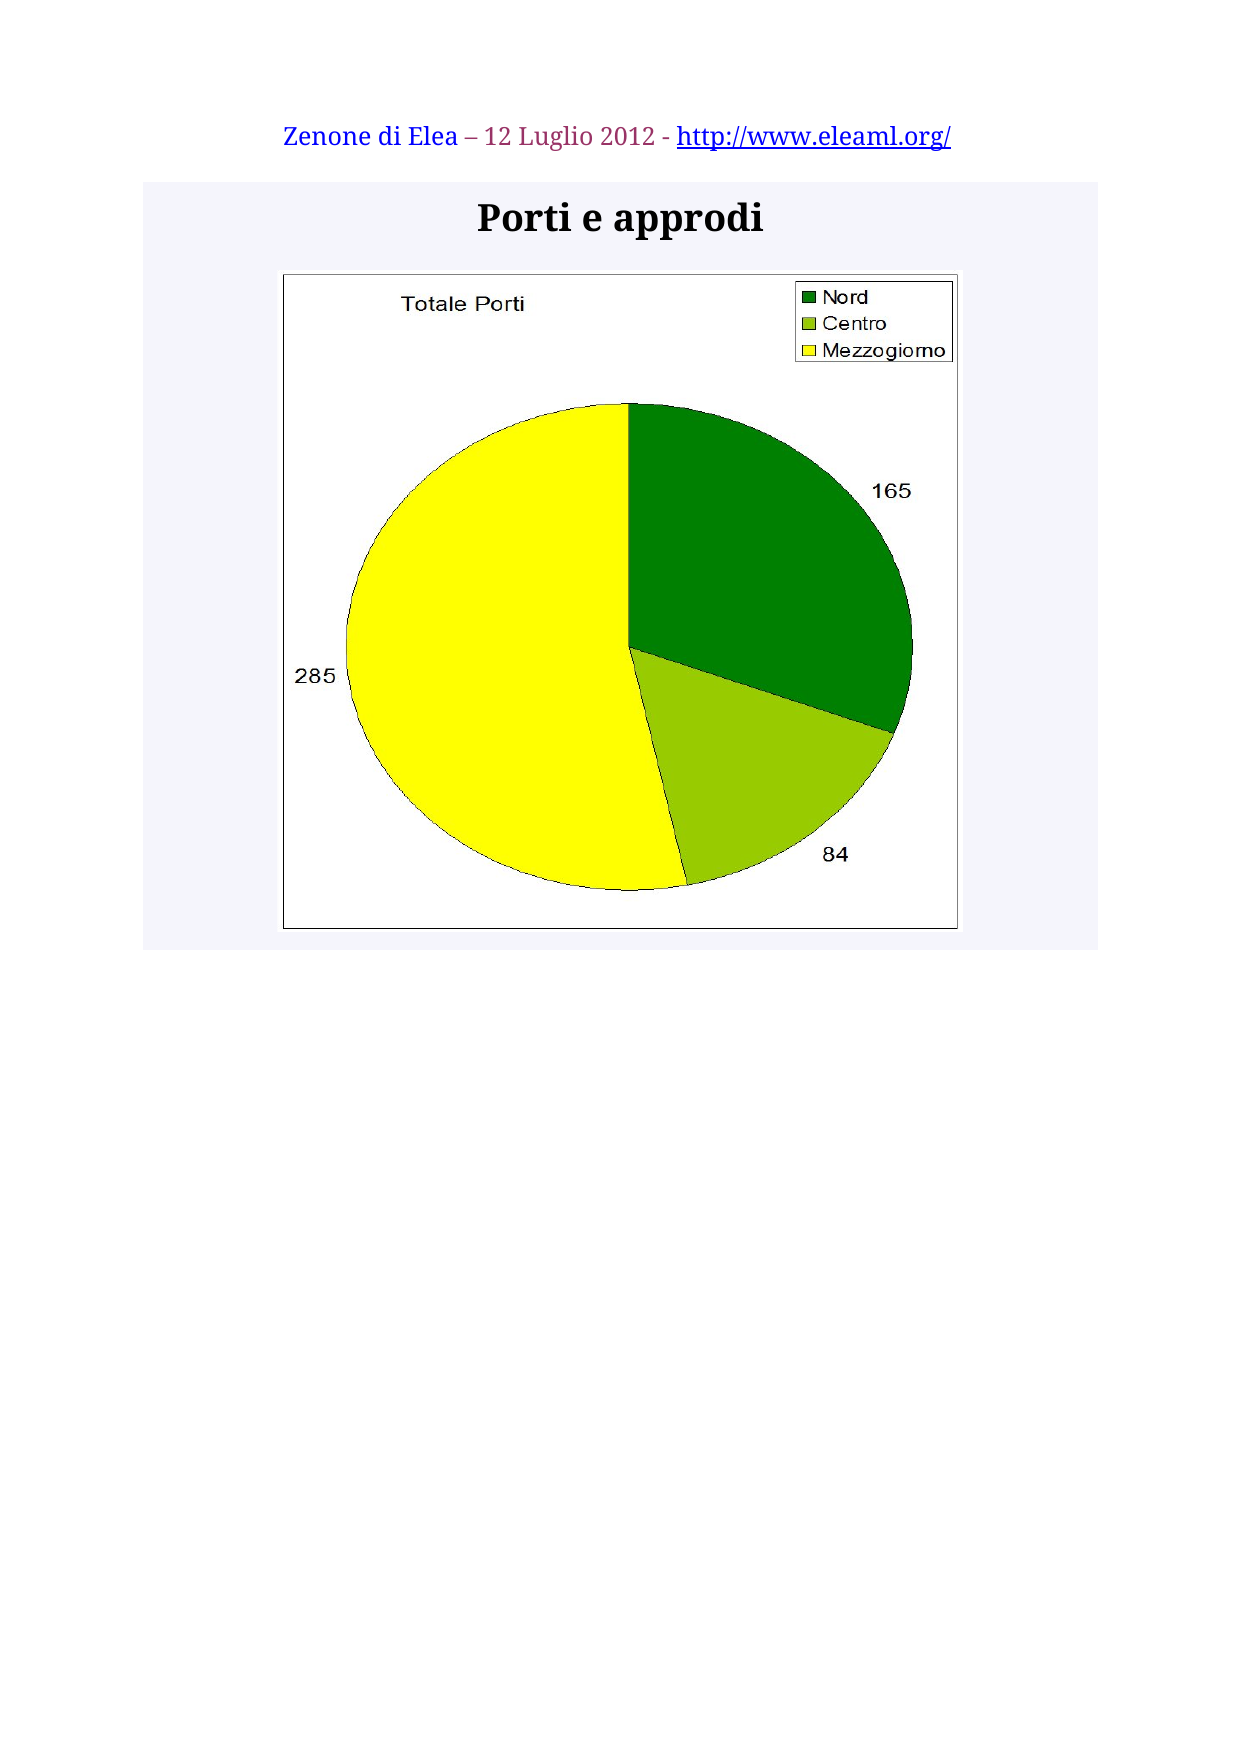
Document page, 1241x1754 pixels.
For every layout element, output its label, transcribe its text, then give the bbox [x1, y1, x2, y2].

table_cell [143, 251, 1098, 950]
table_header Porti e approdi [143, 182, 1098, 251]
picture [277, 270, 963, 932]
